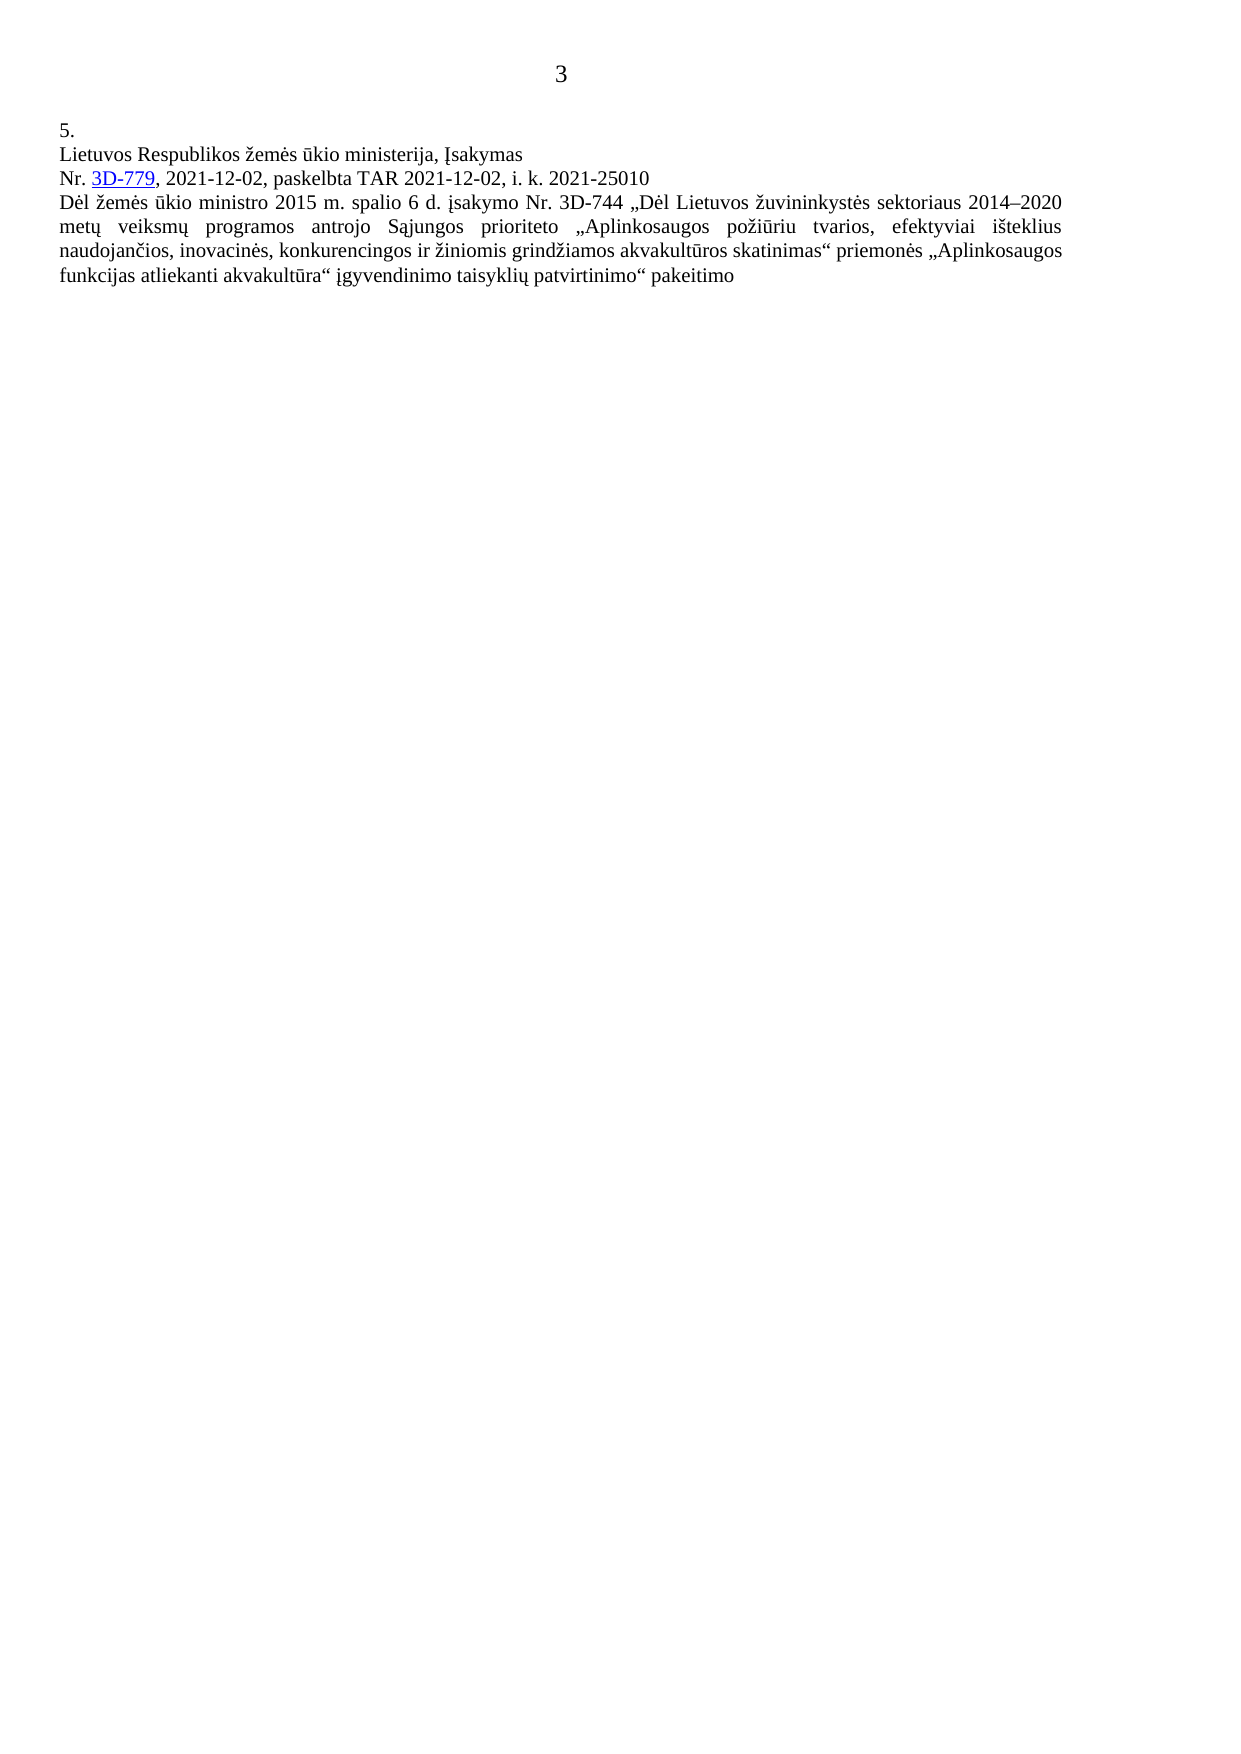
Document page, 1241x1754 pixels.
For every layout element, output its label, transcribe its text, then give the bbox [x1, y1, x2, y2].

text Dėl žemės ūkio ministro 2015 m. spalio 6 d. įsakymo Nr. 3D-744 „Dėl Lietuvos žuvininkystės sektoriaus 2014–2020 metų veiksmų programos antrojo Sąjungos prioriteto „Aplinkosaugos požiūriu tvarios, efektyviai išteklius naudojančios, inovacinės, konkurencingos ir žiniomis grindžiamos akvakultūros skatinimas“ priemonės „Aplinkosaugos funkcijas atliekanti akvakultūra“ įgyvendinimo taisyklių patvirtinimo“ pakeitimo [59, 190, 1063, 287]
text Nr. 3D-779, 2021-12-02, paskelbta TAR 2021-12-02, i. k. 2021-25010 [59, 166, 1063, 190]
text Lietuvos Respublikos žemės ūkio ministerija, Įsakymas [59, 142, 1063, 166]
text 5. [59, 118, 1063, 142]
